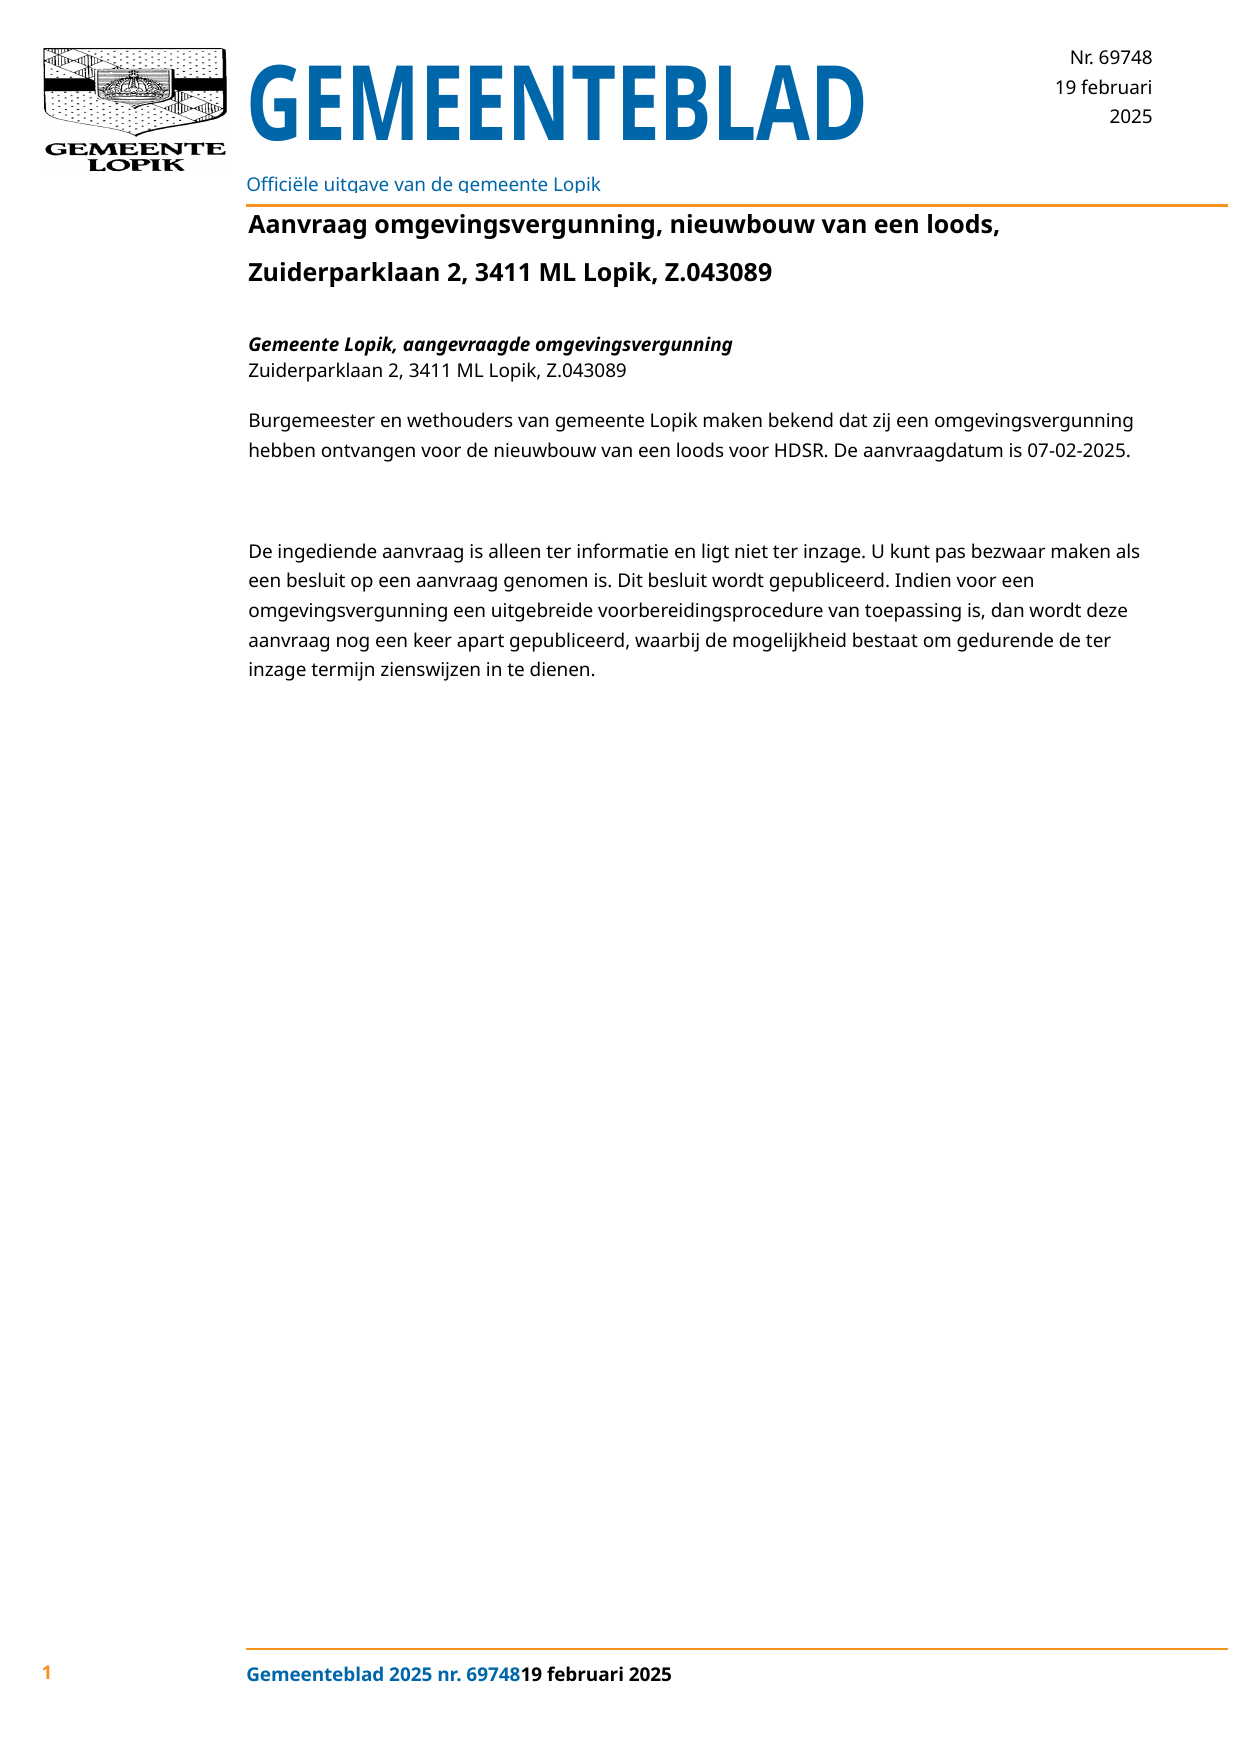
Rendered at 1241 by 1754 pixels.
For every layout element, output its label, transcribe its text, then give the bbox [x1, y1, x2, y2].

text De ingediende aanvraag is alleen ter informatie en ligt niet ter inzage. U kunt pas bezwaar maken als een besluit op een aanvraag genomen is. Dit besluit wordt gepubliceerd. Indien voor een omgevingsvergunning een uitgebreide voorbereidingsprocedure van toepassing is, dan wordt deze aanvraag nog een keer apart gepubliceerd, waarbij de mogelijkheid bestaat om gedurende de ter inzage termijn zienswijzen in te dienen. [248, 538, 1152, 682]
text Burgemeester en wethouders van gemeente Lopik maken bekend dat zij een omgevingsvergunning hebben ontvangen voor de nieuwbouw van een loods voor HDSR. De aanvraagdatum is 07-02-2025. [248, 408, 1152, 463]
text Zuiderparklaan 2, 3411 ML Lopik, Z.043089 [248, 357, 1152, 383]
text Aanvraag omgevingsvergunning, nieuwbouw van een loods, Zuiderparklaan 2, 3411 ML Lopik, Z.043089 [248, 207, 1152, 288]
text Gemeente Lopik, aangevraagde omgevingsvergunning [248, 331, 1152, 357]
picture [41, 47, 231, 172]
